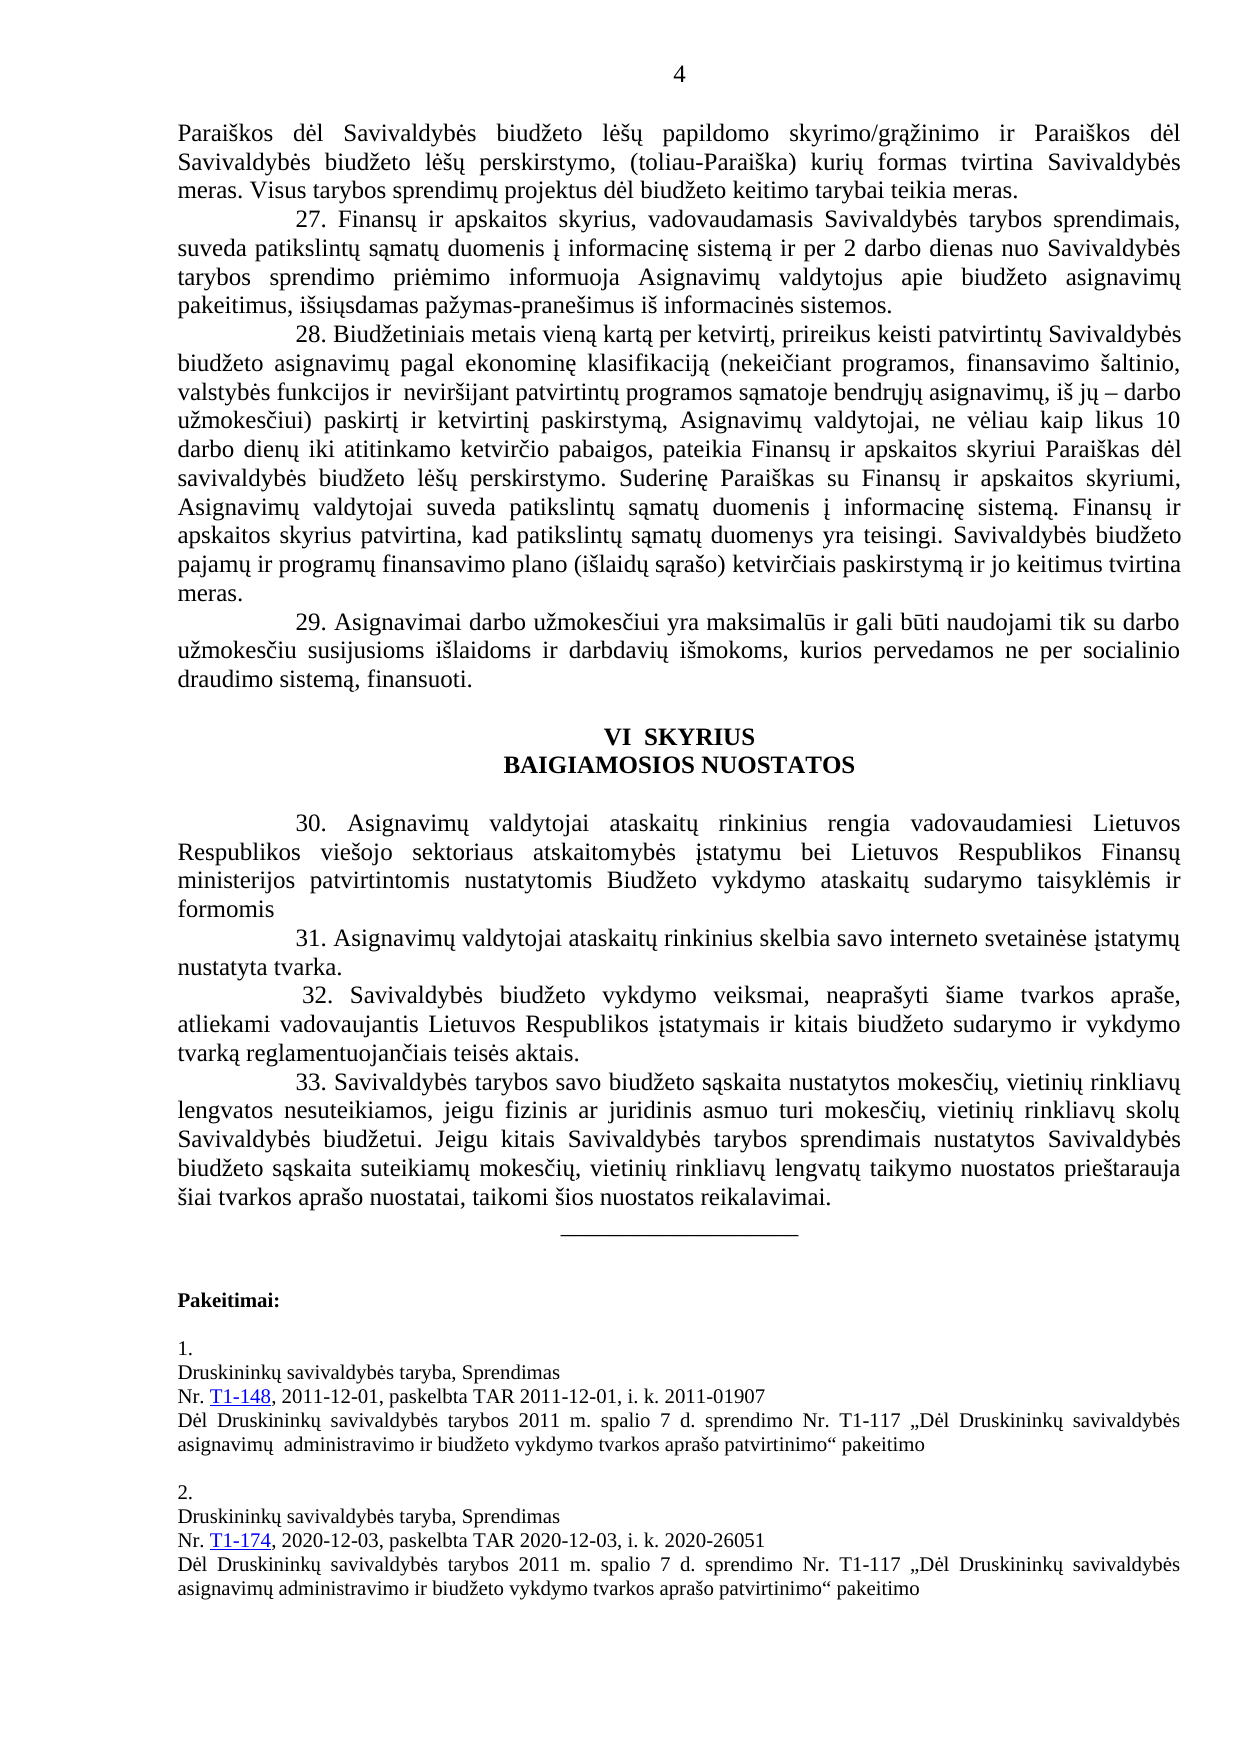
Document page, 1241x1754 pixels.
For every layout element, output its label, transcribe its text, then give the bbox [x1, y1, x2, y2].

text 33. Savivaldybės tarybos savo biudžeto sąskaita nustatytos mokesčių, vietinių rinkliavų lengvatos nesuteikiamos, jeigu fizinis ar juridinis asmuo turi mokesčių, vietinių rinkliavų skolų Savivaldybės biudžetui. Jeigu kitais Savivaldybės tarybos sprendimais nustatytos Savivaldybės biudžeto sąskaita suteikiamų mokesčių, vietinių rinkliavų lengvatų taikymo nuostatos prieštarauja šiai tvarkos aprašo nuostatai, taikomi šios nuostatos reikalavimai. [177, 1067, 1181, 1211]
text 28. Biudžetiniais metais vieną kartą per ketvirtį, prireikus keisti patvirtintų Savivaldybės biudžeto asignavimų pagal ekonominę klasifikaciją (nekeičiant programos, finansavimo šaltinio, valstybės funkcijos ir neviršijant patvirtintų programos sąmatoje bendrųjų asignavimų, iš jų – darbo užmokesčiui) paskirtį ir ketvirtinį paskirstymą, Asignavimų valdytojai, ne vėliau kaip likus 10 darbo dienų iki atitinkamo ketvirčio pabaigos, pateikia Finansų ir apskaitos skyriui Paraiškas dėl savivaldybės biudžeto lėšų perskirstymo. Suderinę Paraiškas su Finansų ir apskaitos skyriumi, Asignavimų valdytojai suveda patikslintų sąmatų duomenis į informacinę sistemą. Finansų ir apskaitos skyrius patvirtina, kad patikslintų sąmatų duomenys yra teisingi. Savivaldybės biudžeto pajamų ir programų finansavimo plano (išlaidų sąrašo) ketvirčiais paskirstymą ir jo keitimus tvirtina meras. [177, 319, 1181, 607]
text ___________________ [177, 1211, 1181, 1239]
text Druskininkų savivaldybės taryba, Sprendimas [177, 1504, 1181, 1528]
text 30. Asignavimų valdytojai ataskaitų rinkinius rengia vadovaudamiesi Lietuvos Respublikos viešojo sektoriaus atskaitomybės įstatymu bei Lietuvos Respublikos Finansų ministerijos patvirtintomis nustatytomis Biudžeto vykdymo ataskaitų sudarymo taisyklėmis ir formomis [177, 808, 1181, 923]
text Dėl Druskininkų savivaldybės tarybos 2011 m. spalio 7 d. sprendimo Nr. T1-117 „Dėl Druskininkų savivaldybės asignavimų administravimo ir biudžeto vykdymo tvarkos aprašo patvirtinimo“ pakeitimo [177, 1408, 1181, 1456]
text 1. [177, 1336, 1181, 1360]
text VI SKYRIUS [177, 722, 1181, 751]
text 2. [177, 1480, 1181, 1504]
text Druskininkų savivaldybės taryba, Sprendimas [177, 1360, 1181, 1384]
text Paraiškos dėl Savivaldybės biudžeto lėšų papildomo skyrimo/grąžinimo ir Paraiškos dėl Savivaldybės biudžeto lėšų perskirstymo, (toliau-Paraiška) kurių formas tvirtina Savivaldybės meras. Visus tarybos sprendimų projektus dėl biudžeto keitimo tarybai teikia meras. [177, 118, 1181, 204]
text Nr. T1-148, 2011-12-01, paskelbta TAR 2011-12-01, i. k. 2011-01907 [177, 1384, 1181, 1408]
text Nr. T1-174, 2020-12-03, paskelbta TAR 2020-12-03, i. k. 2020-26051 [177, 1528, 1181, 1552]
text Dėl Druskininkų savivaldybės tarybos 2011 m. spalio 7 d. sprendimo Nr. T1-117 „Dėl Druskininkų savivaldybės asignavimų administravimo ir biudžeto vykdymo tvarkos aprašo patvirtinimo“ pakeitimo [177, 1552, 1181, 1600]
text Pakeitimai: [177, 1287, 1181, 1312]
text 29. Asignavimai darbo užmokesčiui yra maksimalūs ir gali būti naudojami tik su darbo užmokesčiu susijusioms išlaidoms ir darbdavių išmokoms, kurios pervedamos ne per socialinio draudimo sistemą, finansuoti. [177, 607, 1181, 693]
text 31. Asignavimų valdytojai ataskaitų rinkinius skelbia savo interneto svetainėse įstatymų nustatyta tvarka. [177, 923, 1181, 981]
text 32. Savivaldybės biudžeto vykdymo veiksmai, neaprašyti šiame tvarkos apraše, atliekami vadovaujantis Lietuvos Respublikos įstatymais ir kitais biudžeto sudarymo ir vykdymo tvarką reglamentuojančiais teisės aktais. [177, 981, 1181, 1067]
text BAIGIAMOSIOS NUOSTATOS [177, 751, 1181, 779]
text 27. Finansų ir apskaitos skyrius, vadovaudamasis Savivaldybės tarybos sprendimais, suveda patikslintų sąmatų duomenis į informacinę sistemą ir per 2 darbo dienas nuo Savivaldybės tarybos sprendimo priėmimo informuoja Asignavimų valdytojus apie biudžeto asignavimų pakeitimus, išsiųsdamas pažymas-pranešimus iš informacinės sistemos. [177, 204, 1181, 319]
